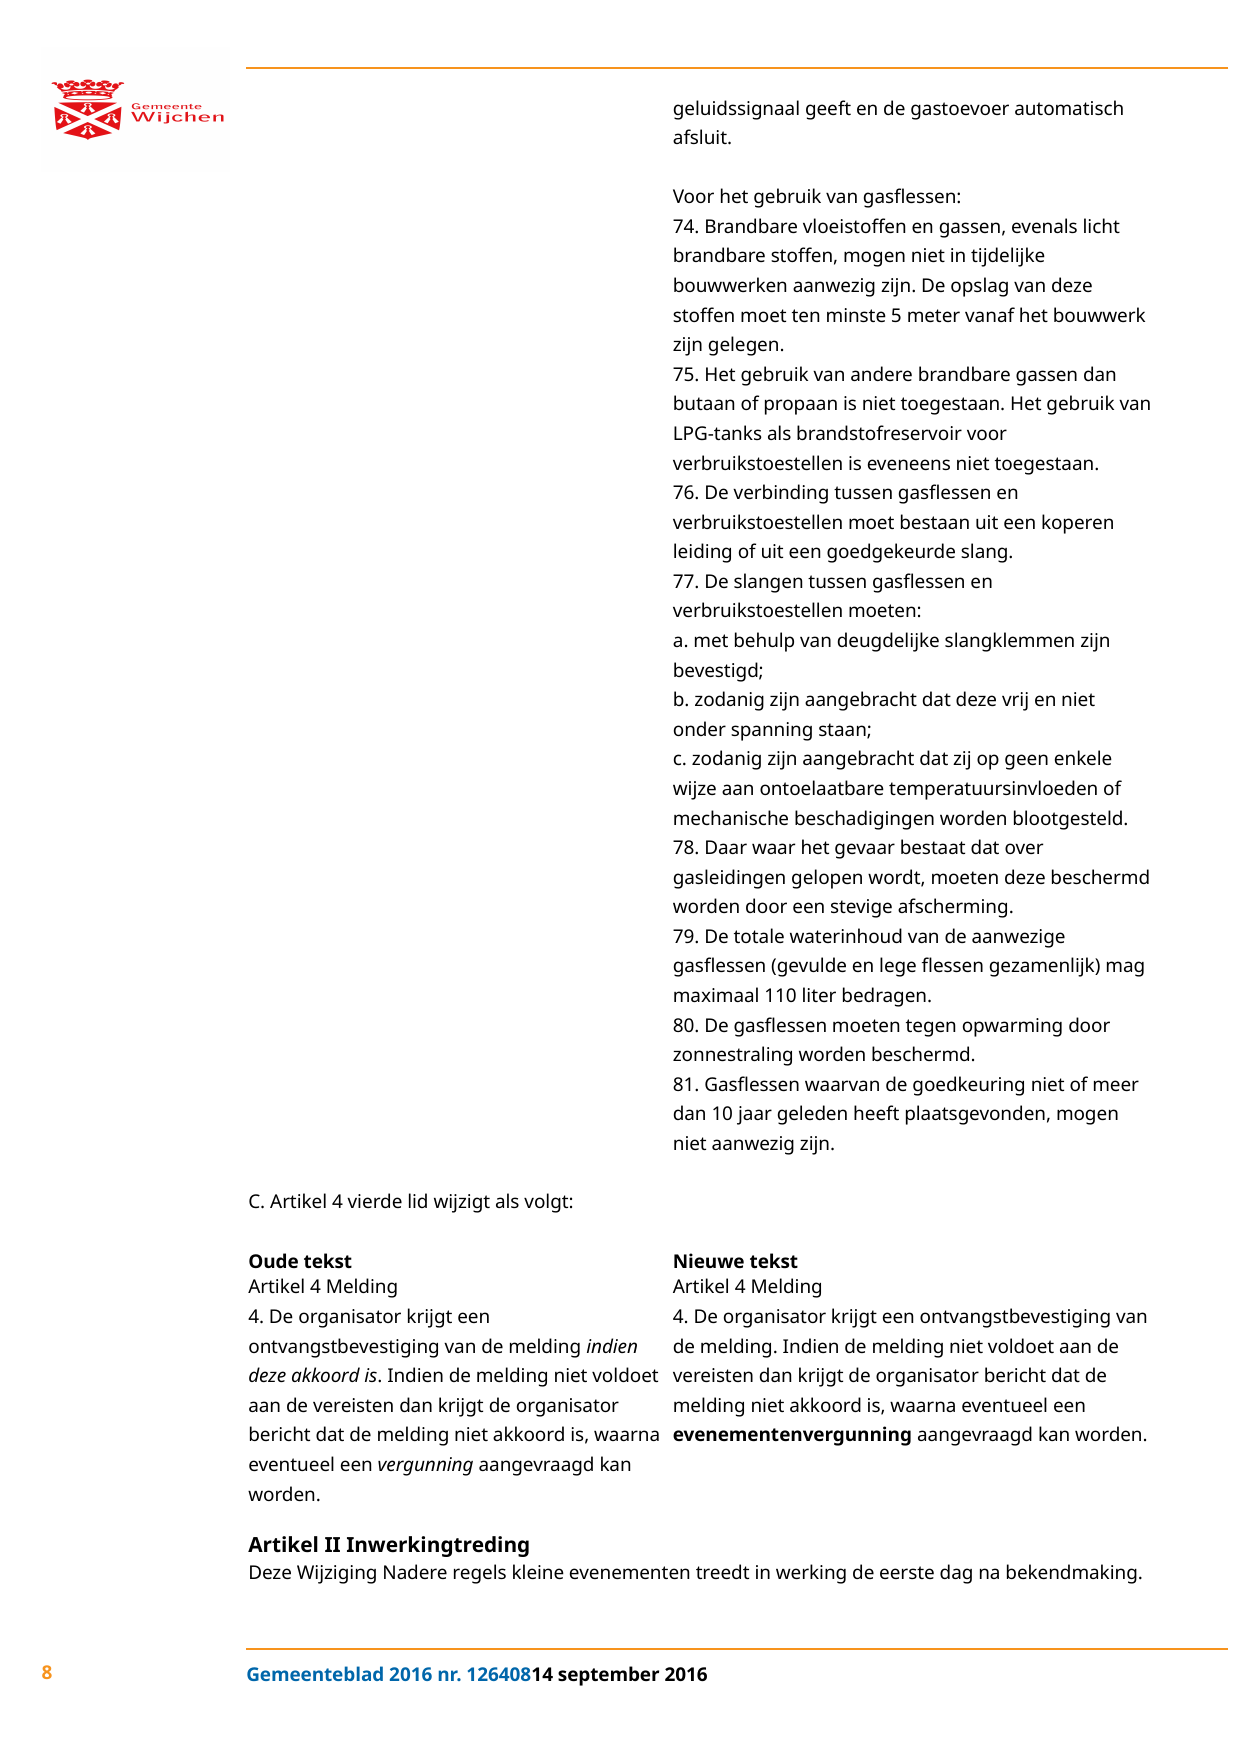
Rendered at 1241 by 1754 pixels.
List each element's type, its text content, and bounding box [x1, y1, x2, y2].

table_cell Artikel 4 Melding 4. De organisator krijgt een ontvangstbevestiging van de melding indien deze akkoord is. Indien de melding niet voldoet aan de vereisten dan krijgt de organisator bericht dat de melding niet akkoord is, waarna eventueel een vergunning aangevraagd kan worden. [248, 1274, 673, 1507]
text Deze Wijziging Nadere regels kleine evenementen treedt in werking de eerste dag na bekendmaking. [248, 1559, 1152, 1585]
text Artikel II Inwerkingtreding [248, 1531, 1152, 1559]
table_cell geluidssignaal geeft en de gastoevoer automatisch afsluit. Voor het gebruik van gasflessen: 74. Brandbare vloeistoffen en gassen, evenals licht brandbare stoffen, mogen niet in tijdelijke bouwwerken aanwezig zijn. De opslag van deze stoffen moet ten minste 5 meter vanaf het bouwwerk zijn gelegen. 75. Het gebruik van andere brandbare gassen dan butaan of propaan is niet toegestaan. Het gebruik van LPG-tanks als brandstofreservoir voor verbruikstoestellen is eveneens niet toegestaan. 76. De verbinding tussen gasflessen en verbruikstoestellen moet bestaan uit een koperen leiding of uit een goedgekeurde slang. 77. De slangen tussen gasflessen en verbruikstoestellen moeten: a. met behulp van deugdelijke slangklemmen zijn bevestigd; b. zodanig zijn aangebracht dat deze vrij en niet onder spanning staan; c. zodanig zijn aangebracht dat zij op geen enkele wijze aan ontoelaatbare temperatuursinvloeden of mechanische beschadigingen worden blootgesteld. 78. Daar waar het gevaar bestaat dat over gasleidingen gelopen wordt, moeten deze beschermd worden door een stevige afscherming. 79. De totale waterinhoud van de aanwezige gasflessen (gevulde en lege flessen gezamenlijk) mag maximaal 110 liter bedragen. 80. De gasflessen moeten tegen opwarming door zonnestraling worden beschermd. 81. Gasflessen waarvan de goedkeuring niet of meer dan 10 jaar geleden heeft plaatsgevonden, mogen niet aanwezig zijn. [673, 95, 1152, 1156]
text C. Artikel 4 vierde lid wijzigt als volgt: [248, 1189, 1152, 1214]
table_cell Artikel 4 Melding 4. De organisator krijgt een ontvangstbevestiging van de melding. Indien de melding niet voldoet aan de vereisten dan krijgt de organisator bericht dat de melding niet akkoord is, waarna eventueel een evenementenvergunning aangevraagd kan worden. [673, 1274, 1152, 1507]
table_cell [248, 95, 673, 1156]
picture [41, 47, 231, 172]
table_header Oude tekst [248, 1248, 673, 1274]
table_header Nieuwe tekst [673, 1248, 1152, 1274]
